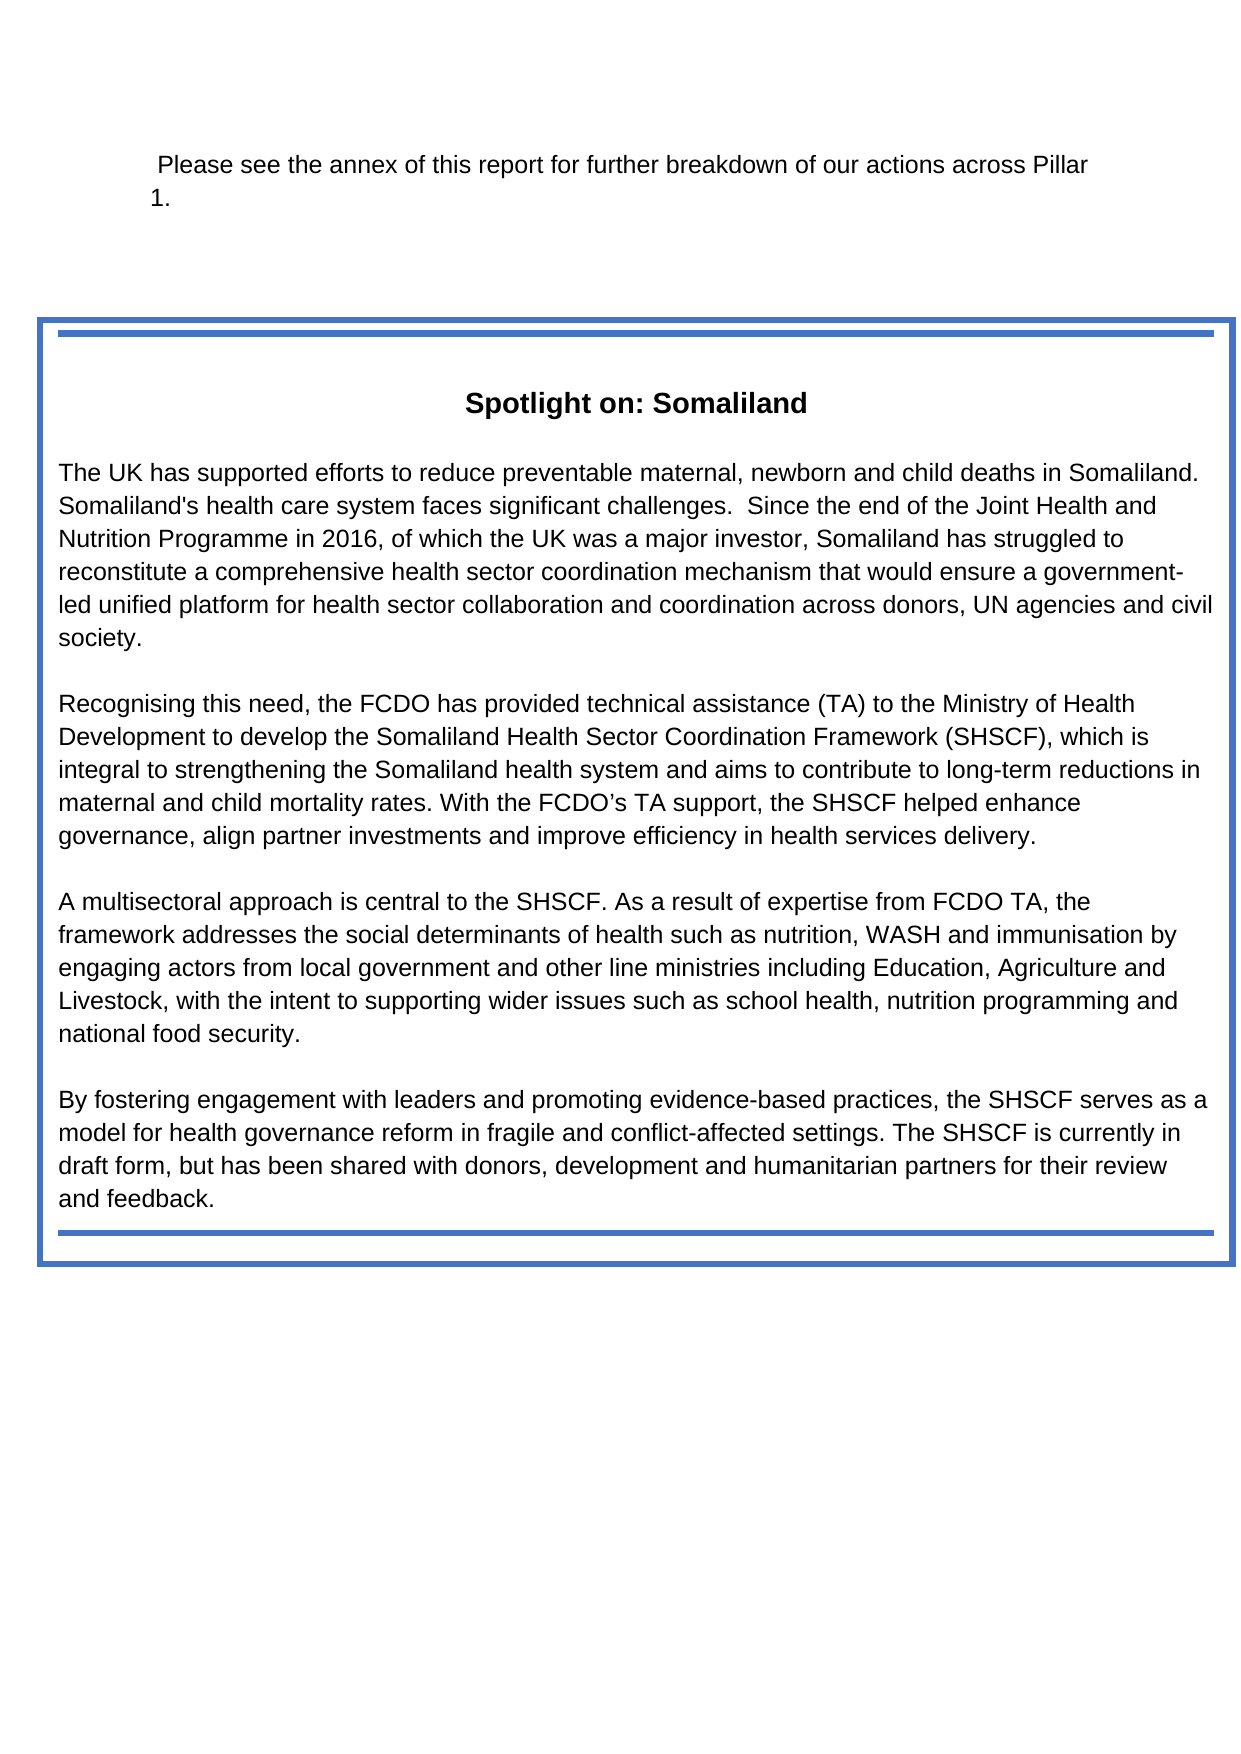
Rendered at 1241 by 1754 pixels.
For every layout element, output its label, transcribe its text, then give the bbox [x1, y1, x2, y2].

text Please see the annex of this report for further breakdown of our actions across Pillar 1. [150, 150, 1090, 212]
text Spotlight on: Somaliland [58, 363, 1214, 420]
text By fostering engagement with leaders and promoting evidence-based practices, the SHSCF serves as a model for health governance reform in fragile and conflict-affected settings. The SHSCF is currently in draft form, but has been shared with donors, development and humanitarian partners for their review and feedback. [58, 1062, 1214, 1230]
text The UK has supported efforts to reduce preventable maternal, newborn and child deaths in Somaliland. Somaliland's health care system faces significant challenges. Since the end of the Joint Health and Nutrition Programme in 2016, of which the UK was a major investor, Somaliland has struggled to reconstitute a comprehensive health sector coordination mechanism that would ensure a government-led unified platform for health sector collaboration and coordination across donors, UN agencies and civil society. [58, 435, 1214, 652]
text Recognising this need, the FCDO has provided technical assistance (TA) to the Ministry of Health Development to develop the Somaliland Health Sector Coordination Framework (SHSCF), which is integral to strengthening the Somaliland health system and aims to contribute to long-term reductions in maternal and child mortality rates. With the FCDO’s TA support, the SHSCF helped enhance governance, align partner investments and improve efficiency in health services delivery. [58, 666, 1214, 850]
text A multisectoral approach is central to the SHSCF. As a result of expertise from FCDO TA, the framework addresses the social determinants of health such as nutrition, WASH and immunisation by engaging actors from local government and other line ministries including Education, Agriculture and Livestock, with the intent to supporting wider issues such as school health, nutrition programming and national food security. [58, 864, 1214, 1048]
